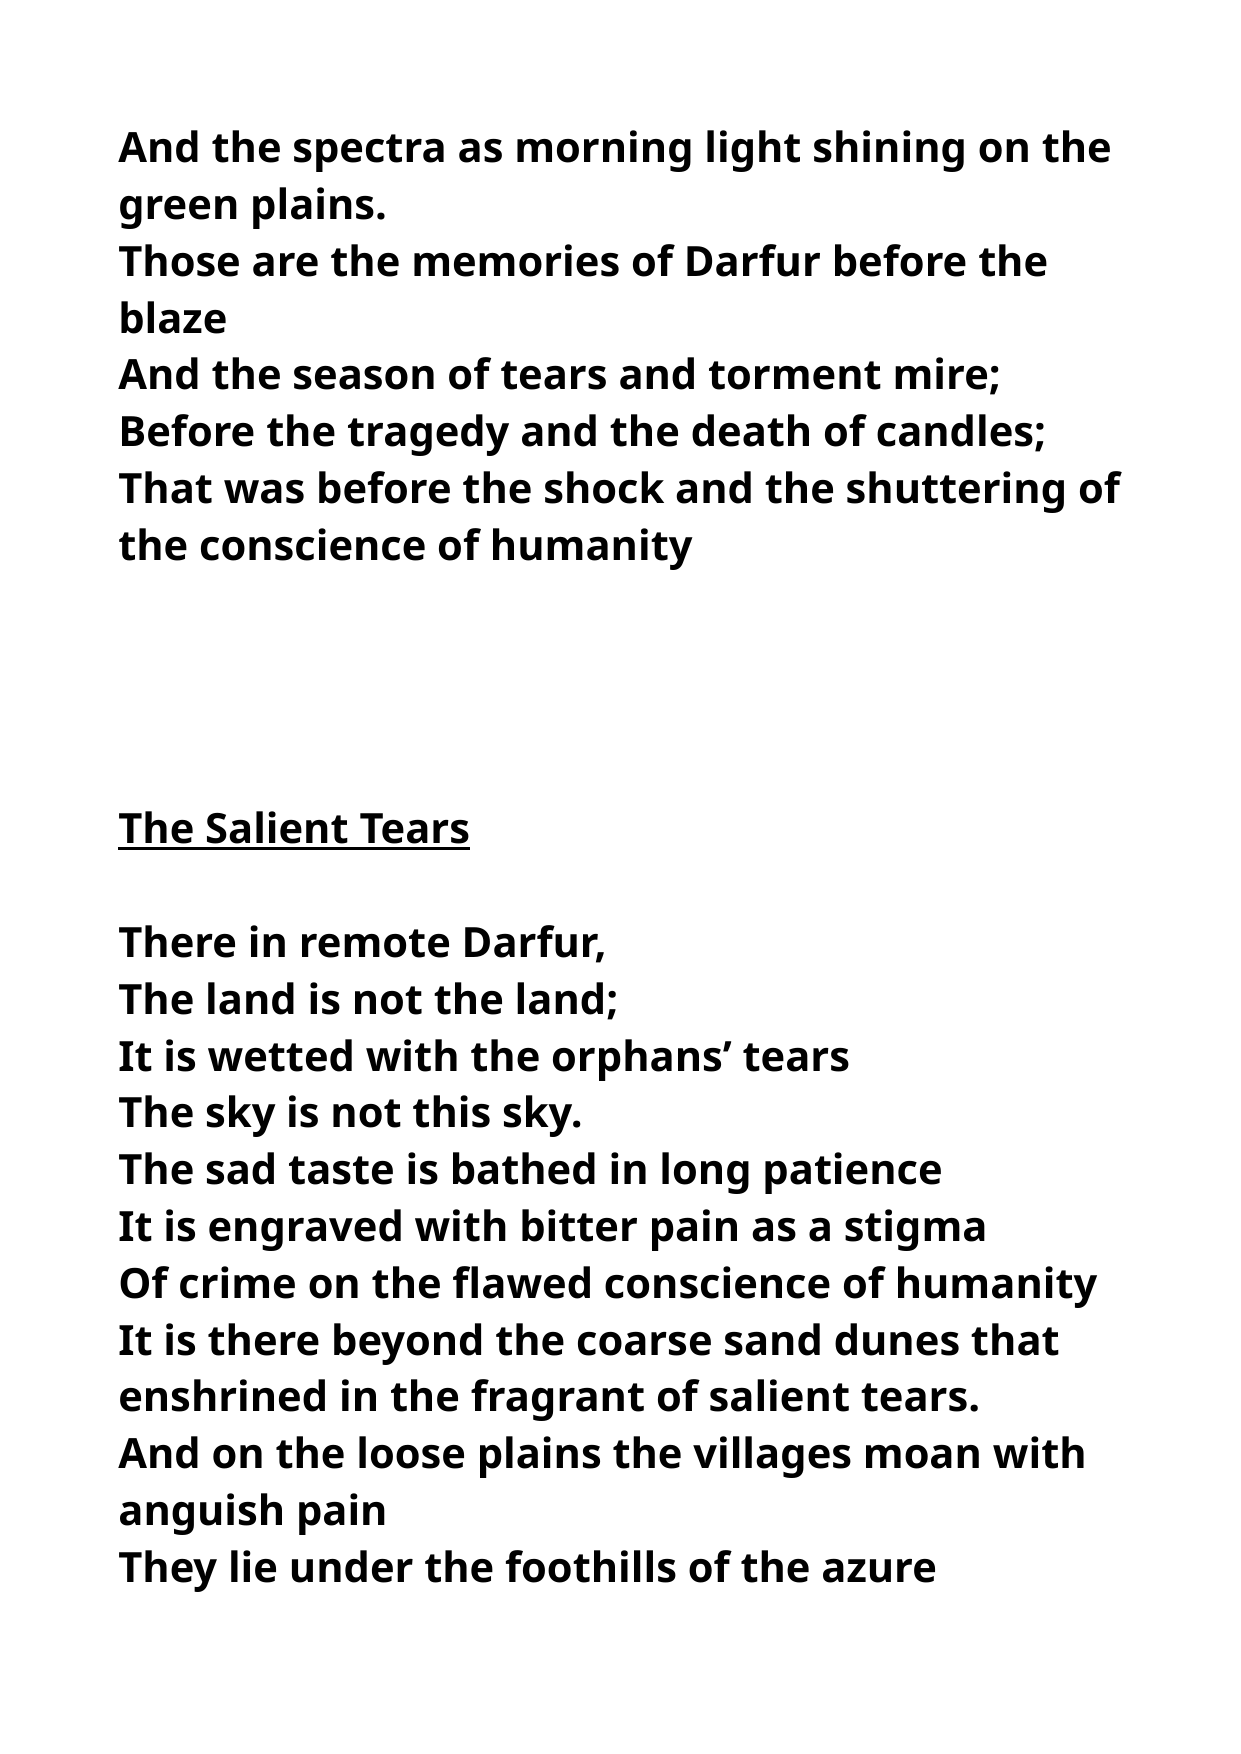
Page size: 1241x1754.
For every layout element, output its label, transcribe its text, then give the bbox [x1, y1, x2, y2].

text There in remote Darfur, [118, 913, 1122, 970]
text And on the loose plains the villages moan with anguish pain [118, 1424, 1122, 1537]
text It is engraved with bitter pain as a stigma [118, 1197, 1122, 1253]
text That was before the shock and the shuttering of the conscience of humanity [118, 459, 1122, 572]
text It is there beyond the coarse sand dunes that enshrined in the fragrant of salient tears. [118, 1310, 1122, 1424]
text The Salient Tears [118, 799, 1122, 856]
text They lie under the foothills of the azure [118, 1537, 1122, 1594]
text Those are the memories of Darfur before the blaze [118, 232, 1122, 345]
text It is wetted with the orphans’ tears [118, 1026, 1122, 1083]
text Before the tragedy and the death of candles; [118, 402, 1122, 459]
text And the spectra as morning light shining on the green plains. [118, 118, 1122, 232]
text The sky is not this sky. [118, 1083, 1122, 1140]
text Of crime on the flawed conscience of humanity [118, 1253, 1122, 1310]
text The land is not the land; [118, 970, 1122, 1026]
text And the season of tears and torment mire; [118, 345, 1122, 402]
text The sad taste is bathed in long patience [118, 1140, 1122, 1197]
